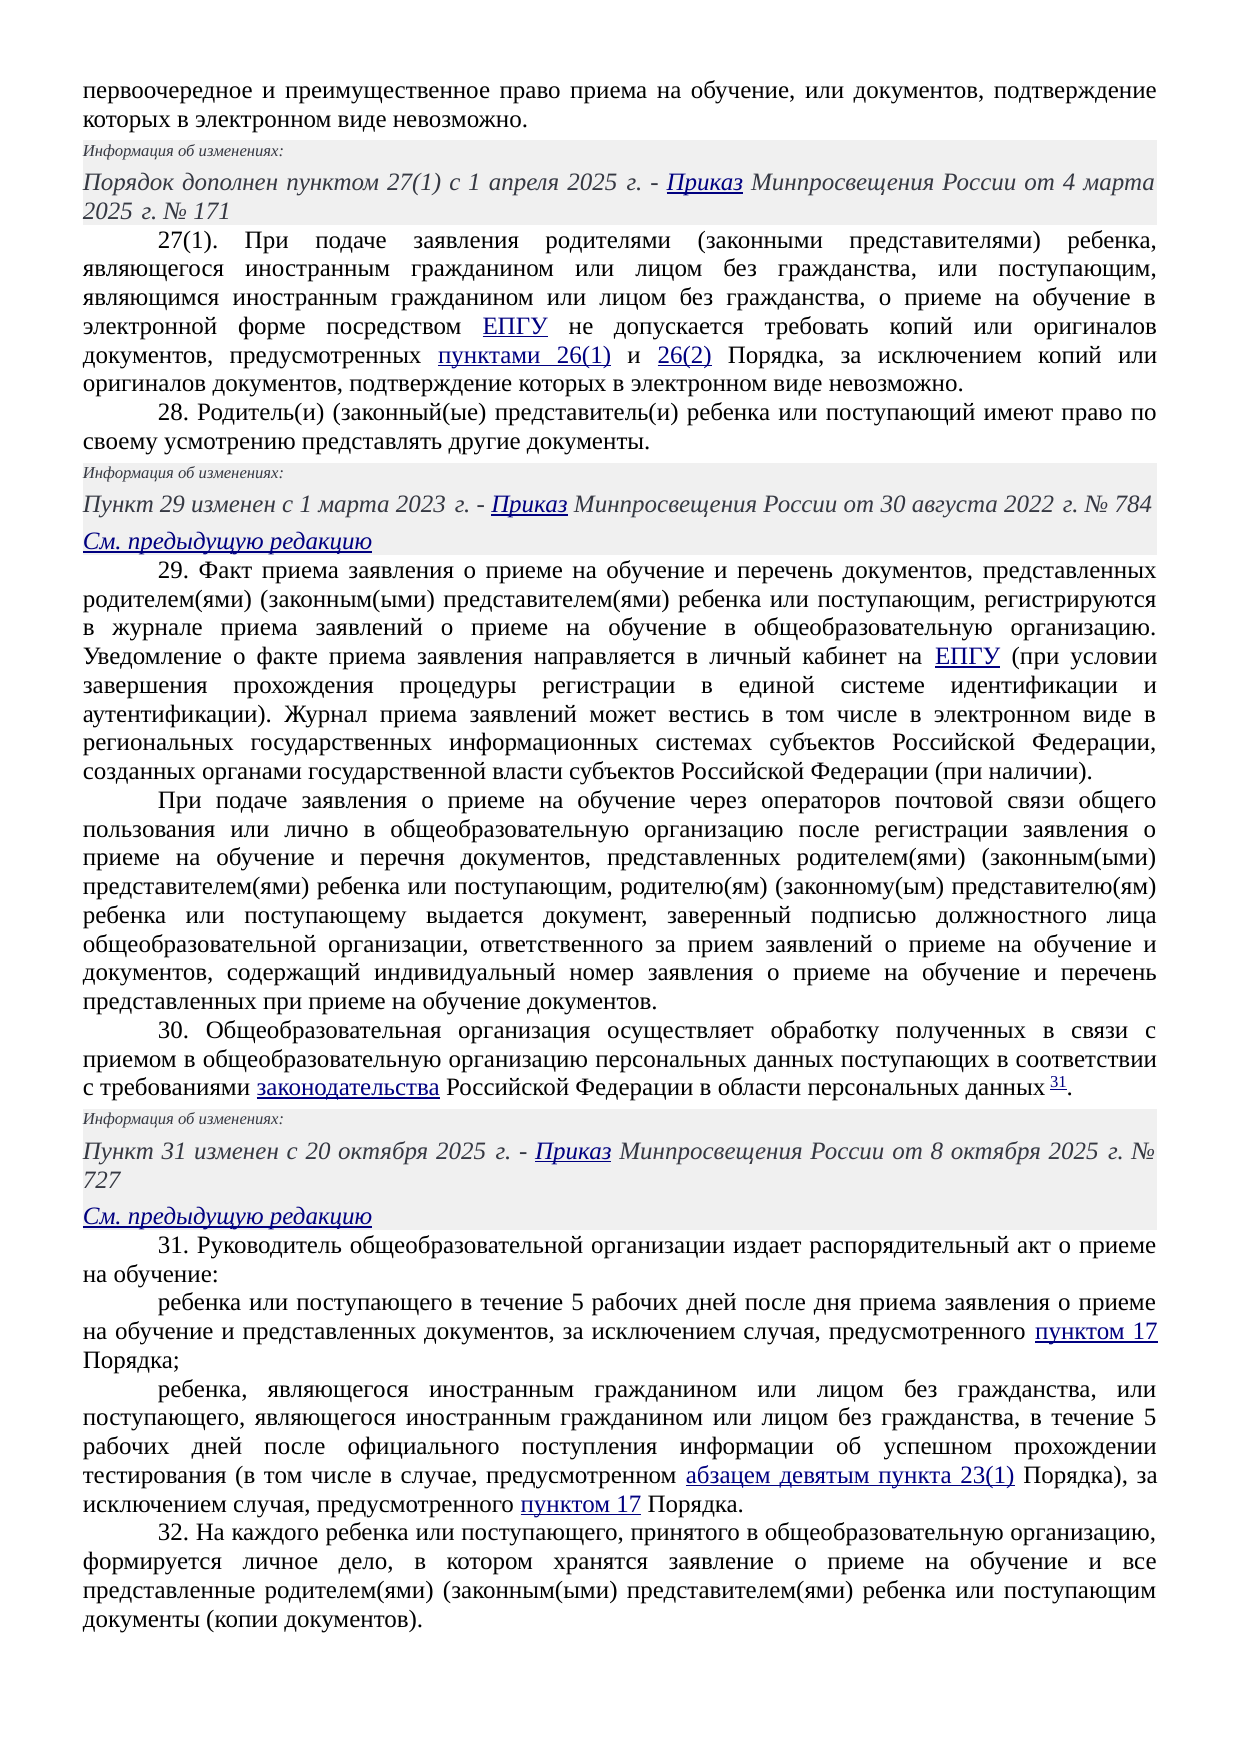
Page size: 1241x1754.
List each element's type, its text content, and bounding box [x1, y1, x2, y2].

text первоочередное и преимущественное право приема на обучение, или документов, подтверждение которых в электронном виде невозможно. [83, 75, 1157, 132]
text 31. Руководитель общеобразовательной организации издает распорядительный акт о приеме на обучение: [83, 1230, 1157, 1287]
text Информация об изменениях: [286, 140, 1157, 159]
text При подаче заявления о приеме на обучение через операторов почтовой связи общего пользования или лично в общеобразовательную организацию после регистрации заявления о приеме на обучение и перечня документов, представленных родителем(ями) (законным(ыми) представителем(ями) ребенка или поступающим, родителю(ям) (законному(ым) представителю(ям) ребенка или поступающему выдается документ, заверенный подписью должностного лица общеобразовательной организации, ответственного за прием заявлений о приеме на обучение и документов, содержащий индивидуальный номер заявления о приеме на обучение и перечень представленных при приеме на обучение документов. [83, 785, 1157, 1015]
text ребенка, являющегося иностранным гражданином или лицом без гражданства, или поступающего, являющегося иностранным гражданином или лицом без гражданства, в течение 5 рабочих дней после официального поступления информации об успешном прохождении тестирования (в том числе в случае, предусмотренном абзацем девятым пункта 23(1) Порядка), за исключением случая, предусмотренного пунктом 17 Порядка. [83, 1374, 1157, 1517]
text 30. Общеобразовательная организация осуществляет обработку полученных в связи с приемом в общеобразовательную организацию персональных данных поступающих в соответствии с требованиями законодательства Российской Федерации в области персональных данных 31. [83, 1015, 1157, 1101]
text Пункт 31 изменен с 20 октября 2025 г. - Приказ Минпросвещения России от 8 октября 2025 г. № 727 [123, 1165, 1157, 1193]
text Порядок дополнен пунктом 27(1) с 1 апреля 2025 г. - Приказ Минпросвещения России от 4 марта 2025 г. № 171 [233, 196, 1157, 225]
text ребенка или поступающего в течение 5 рабочих дней после дня приема заявления о приеме на обучение и представленных документов, за исключением случая, предусмотренного пунктом 17 Порядка; [83, 1287, 1157, 1374]
text Информация об изменениях: [286, 1109, 1157, 1128]
text 27(1). При подаче заявления родителями (законными представителями) ребенка, являющегося иностранным гражданином или лицом без гражданства, или поступающим, являющимся иностранным гражданином или лицом без гражданства, о приеме на обучение в электронной форме посредством ЕПГУ не допускается требовать копий или оригиналов документов, предусмотренных пунктами 26(1) и 26(2) Порядка, за исключением копий или оригиналов документов, подтверждение которых в электронном виде невозможно. [83, 225, 1157, 397]
text См. предыдущую редакцию [374, 1201, 1157, 1230]
text 28. Родитель(и) (законный(ые) представитель(и) ребенка или поступающий имеют право по своему усмотрению представлять другие документы. [83, 397, 1157, 455]
text 32. На каждого ребенка или поступающего, принятого в общеобразовательную организацию, формируется личное дело, в котором хранятся заявление о приеме на обучение и все представленные родителем(ями) (законным(ыми) представителем(ями) ребенка или поступающим документы (копии документов). [83, 1517, 1157, 1632]
text См. предыдущую редакцию [374, 526, 1157, 555]
text Пункт 29 изменен с 1 марта 2023 г. - Приказ Минпросвещения России от 30 августа 2022 г. № 784 [83, 489, 1157, 518]
text Информация об изменениях: [286, 463, 1157, 482]
text 29. Факт приема заявления о приеме на обучение и перечень документов, представленных родителем(ями) (законным(ыми) представителем(ями) ребенка или поступающим, регистрируются в журнале приема заявлений о приеме на обучение в общеобразовательную организацию. Уведомление о факте приема заявления направляется в личный кабинет на ЕПГУ (при условии завершения прохождения процедуры регистрации в единой системе идентификации и аутентификации). Журнал приема заявлений может вестись в том числе в электронном виде в региональных государственных информационных системах субъектов Российской Федерации, созданных органами государственной власти субъектов Российской Федерации (при наличии). [83, 555, 1157, 785]
